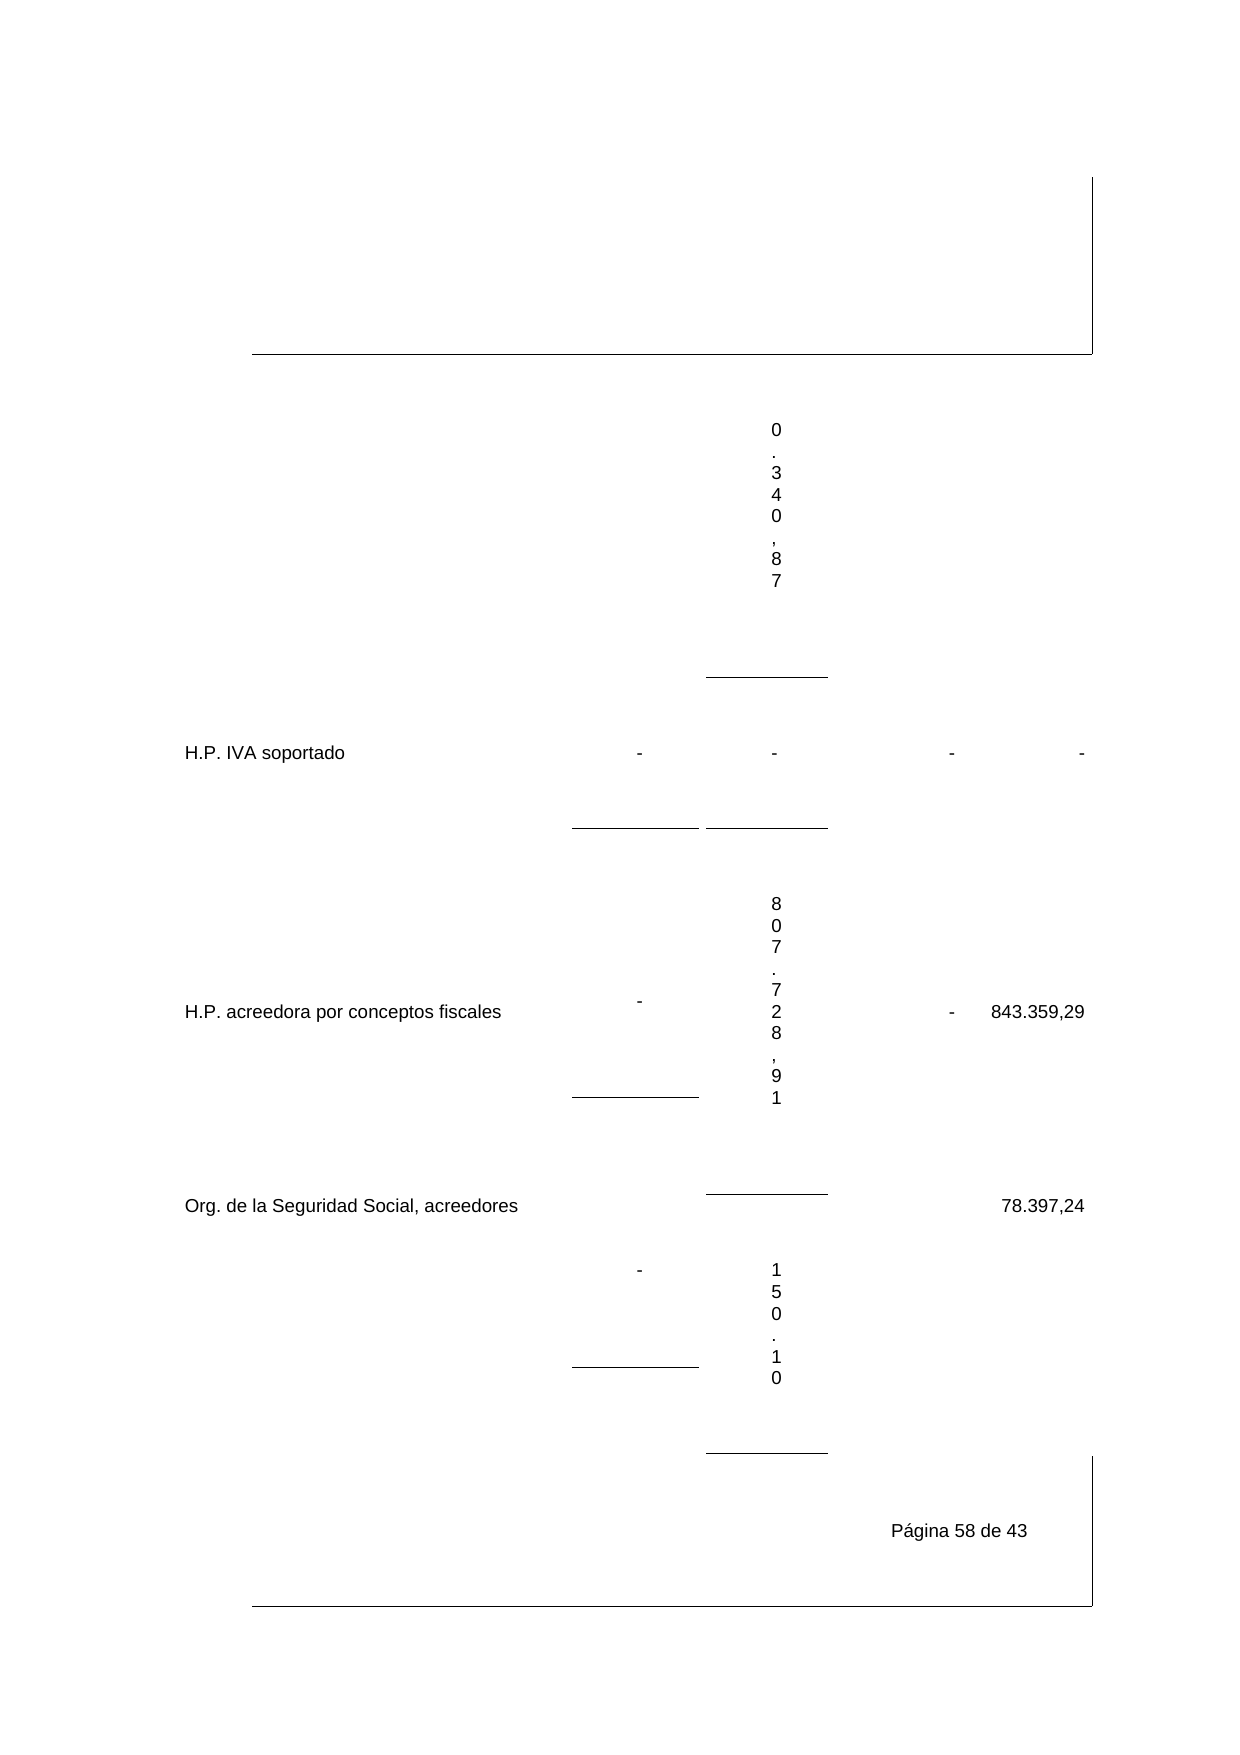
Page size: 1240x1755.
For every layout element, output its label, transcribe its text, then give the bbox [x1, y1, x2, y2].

table_cell - [828, 678, 962, 828]
table_cell 843.359,29 [962, 828, 1092, 1194]
table_cell - [564, 354, 699, 677]
table_cell 807.728,91 [699, 828, 827, 1194]
table_cell 78.397,24 [962, 1195, 1092, 1453]
table_cell Org. de la Seguridad Social, acreedores [177, 1195, 564, 1453]
table_cell - [564, 1195, 699, 1453]
table_cell 0.340,87 [699, 354, 827, 677]
table_cell [962, 354, 1092, 677]
table_cell - [962, 678, 1092, 828]
table_cell - [699, 678, 827, 828]
table_cell - [564, 828, 699, 1194]
table_cell 150.10 [699, 1195, 827, 1453]
table_cell - [828, 828, 962, 1194]
table_cell [828, 354, 962, 677]
table_cell [828, 1195, 962, 1453]
table_cell - [564, 678, 699, 828]
table_cell H.P. IVA soportado [177, 678, 564, 828]
table_cell H.P. acreedora por conceptos fiscales [177, 828, 564, 1194]
table_cell [177, 354, 564, 677]
